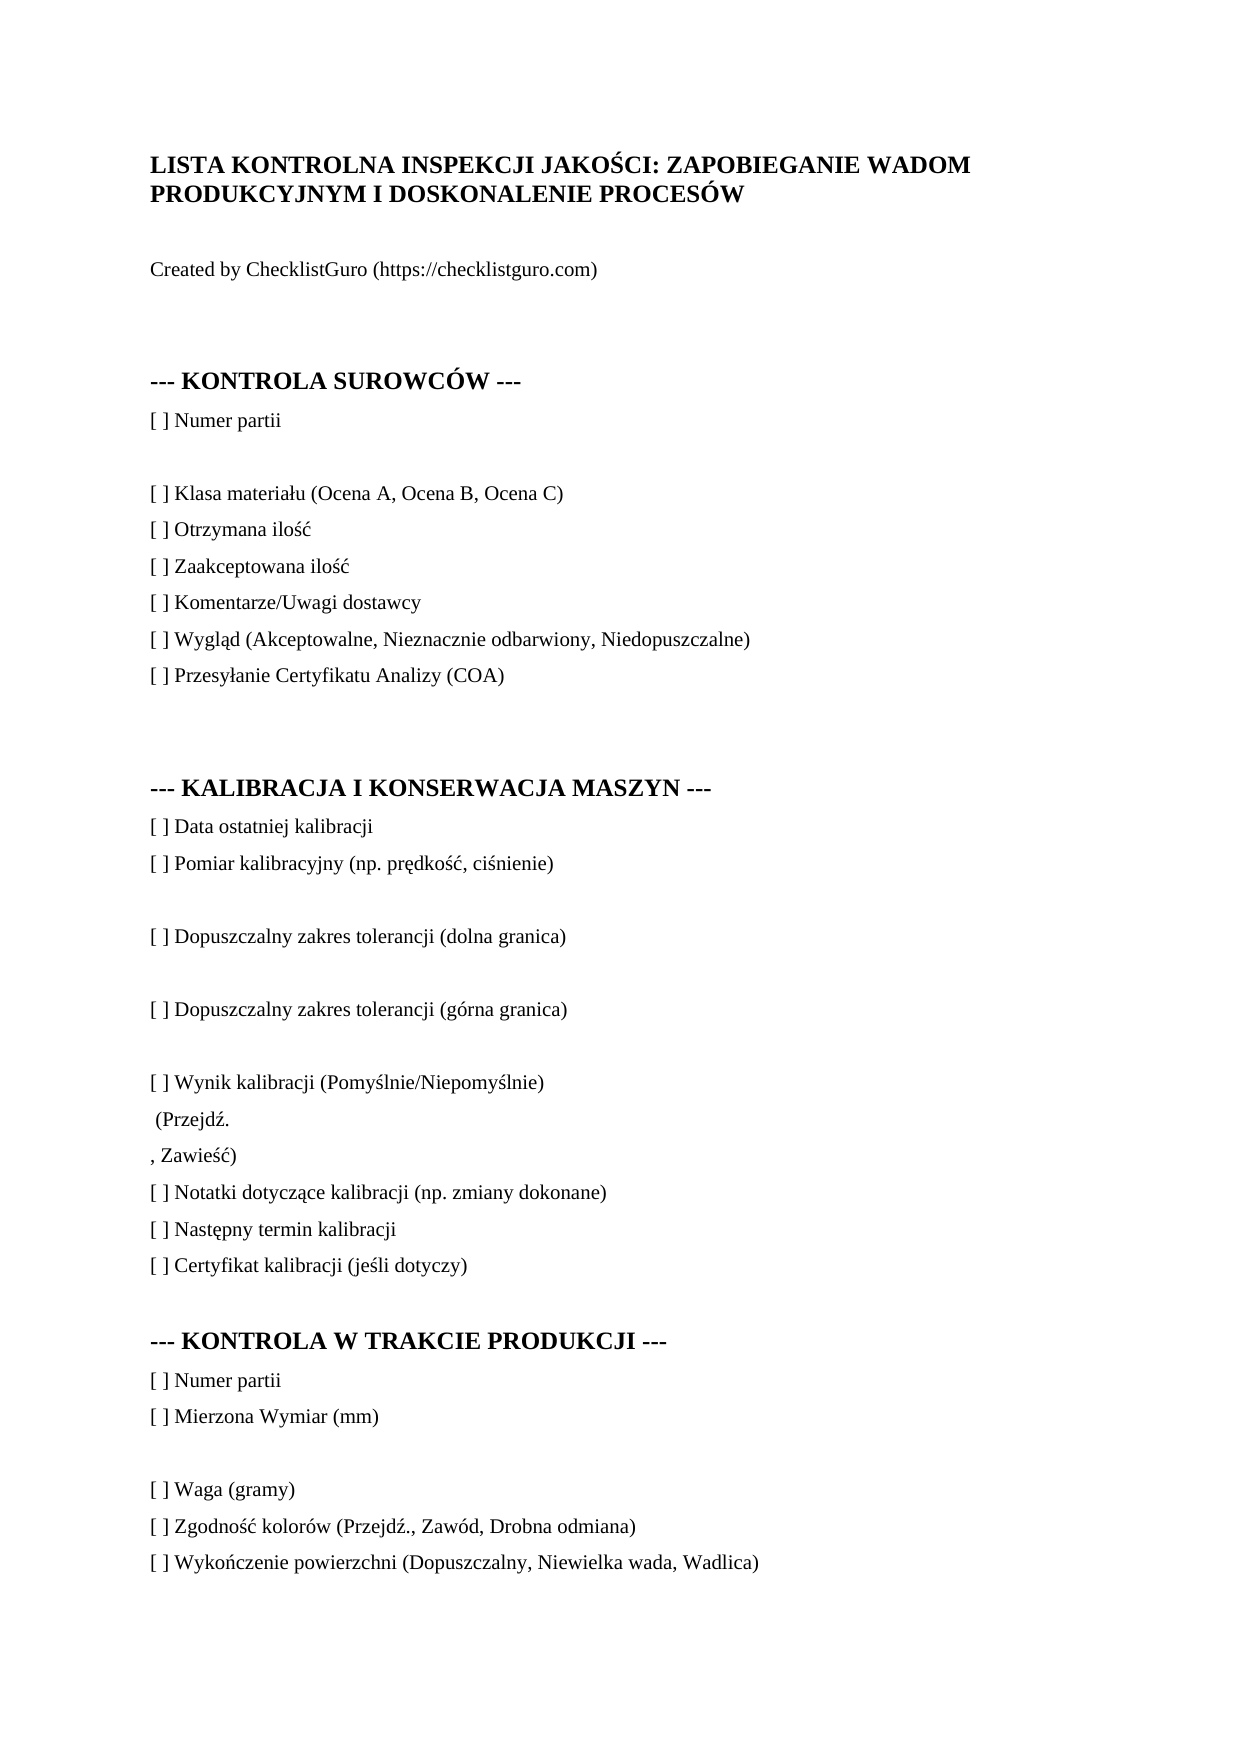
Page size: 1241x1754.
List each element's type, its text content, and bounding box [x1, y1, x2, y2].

text (Przejdź. [150, 1107, 1090, 1131]
text --- KONTROLA W TRAKCIE PRODUKCJI --- [150, 1326, 1090, 1355]
text Created by ChecklistGuro (https://checklistguro.com) [150, 257, 1090, 281]
text [ ] Pomiar kalibracyjny (np. prędkość, ciśnienie) [150, 851, 1090, 875]
text LISTA KONTROLNA INSPEKCJI JAKOŚCI: ZAPOBIEGANIE WADOM PRODUKCYJNYM I DOSKONALENIE PROCESÓW [150, 150, 1090, 207]
text [ ] Mierzona Wymiar (mm) [150, 1404, 1090, 1428]
text [ ] Klasa materiału (Ocena A, Ocena B, Ocena C) [150, 481, 1090, 505]
text [ ] Notatki dotyczące kalibracji (np. zmiany dokonane) [150, 1180, 1090, 1204]
text [ ] Następny termin kalibracji [150, 1217, 1090, 1241]
text [ ] Waga (gramy) [150, 1477, 1090, 1501]
text [ ] Dopuszczalny zakres tolerancji (górna granica) [150, 997, 1090, 1021]
text --- KONTROLA SUROWCÓW --- [150, 366, 1090, 395]
text [ ] Komentarze/Uwagi dostawcy [150, 590, 1090, 614]
text [ ] Numer partii [150, 1367, 1090, 1392]
text [ ] Wykończenie powierzchni (Dopuszczalny, Niewielka wada, Wadlica) [150, 1550, 1090, 1574]
text [ ] Wygląd (Akceptowalne, Nieznacznie odbarwiony, Niedopuszczalne) [150, 627, 1090, 651]
text [ ] Otrzymana ilość [150, 517, 1090, 541]
text [ ] Dopuszczalny zakres tolerancji (dolna granica) [150, 924, 1090, 948]
text --- KALIBRACJA I KONSERWACJA MASZYN --- [150, 773, 1090, 802]
text [ ] Zgodność kolorów (Przejdź., Zawód, Drobna odmiana) [150, 1514, 1090, 1538]
text [ ] Data ostatniej kalibracji [150, 814, 1090, 838]
text [ ] Numer partii [150, 407, 1090, 432]
text [ ] Zaakceptowana ilość [150, 554, 1090, 578]
text , Zawieść) [150, 1143, 1090, 1167]
text [ ] Certyfikat kalibracji (jeśli dotyczy) [150, 1253, 1090, 1277]
text [ ] Przesyłanie Certyfikatu Analizy (COA) [150, 663, 1090, 687]
text [ ] Wynik kalibracji (Pomyślnie/Niepomyślnie) [150, 1070, 1090, 1094]
